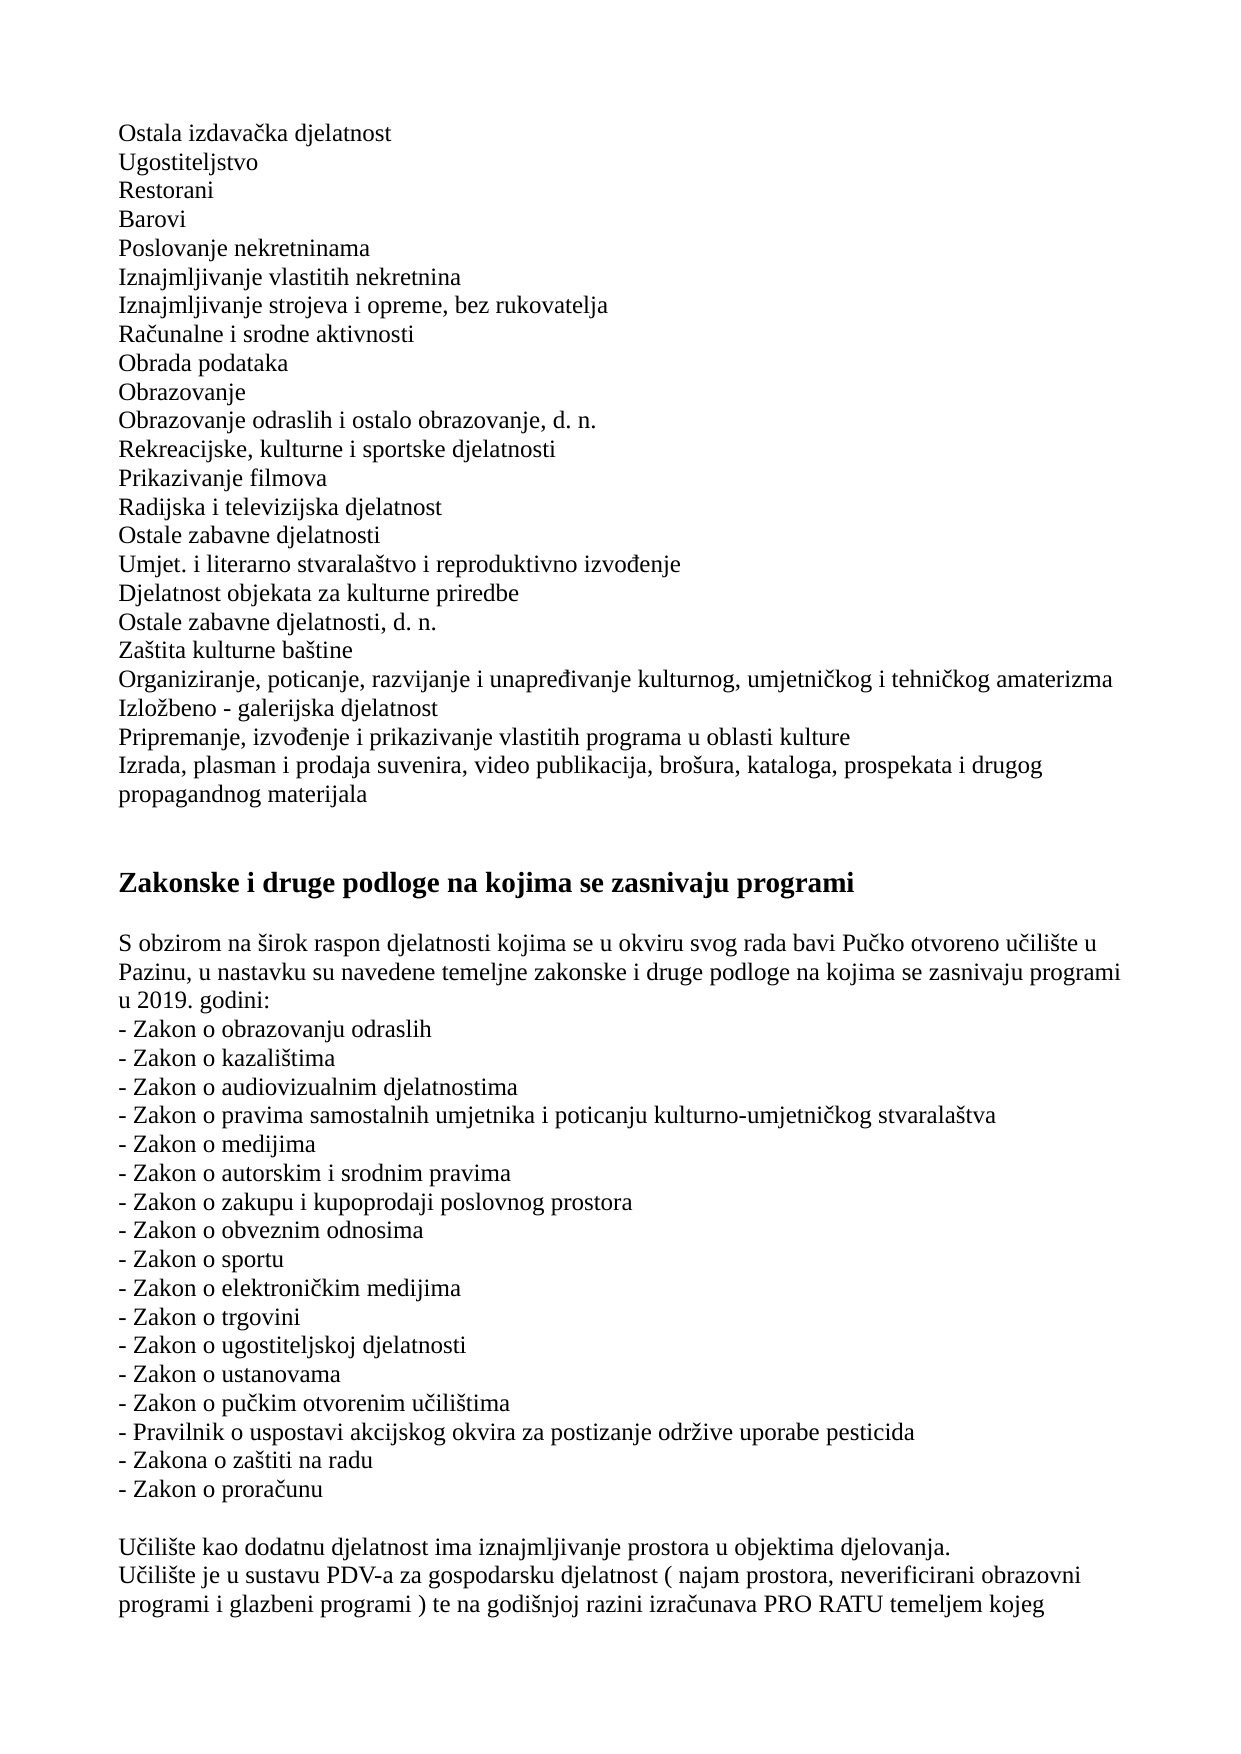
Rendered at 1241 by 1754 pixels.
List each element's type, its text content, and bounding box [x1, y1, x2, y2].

text Prikazivanje filmova [118, 463, 1122, 492]
text Umjet. i literarno stvaralaštvo i reproduktivno izvođenje [118, 549, 1122, 578]
text S obzirom na širok raspon djelatnosti kojima se u okviru svog rada bavi Pučko otvoreno učilište u Pazinu, u nastavku su navedene temeljne zakonske i druge podloge na kojima se zasnivaju programi u 2019. godini: - Zakon o obrazovanju odraslih - Zakon o kazalištima - Zakon o audiovizualnim djelatnostima - Zakon o pravima samostalnih umjetnika i poticanju kulturno-umjetničkog stvaralaštva - Zakon o medijima - Zakon o autorskim i srodnim pravima - Zakon o zakupu i kupoprodaji poslovnog prostora - Zakon o obveznim odnosima - Zakon o sportu - Zakon o elektroničkim medijima - Zakon o trgovini - Zakon o ugostiteljskoj djelatnosti - Zakon o ustanovama - Zakon o pučkim otvorenim učilištima - Pravilnik o uspostavi akcijskog okvira za postizanje održive uporabe pesticida - Zakona o zaštiti na radu - Zakon o proračunu [118, 928, 1122, 1503]
text Računalne i srodne aktivnosti [118, 319, 1122, 348]
text Iznajmljivanje strojeva i opreme, bez rukovatelja [118, 291, 1122, 319]
text Zakonske i druge podloge na kojima se zasnivaju programi [118, 866, 1122, 899]
text Ostala izdavačka djelatnost [118, 118, 1122, 147]
text Radijska i televizijska djelatnost [118, 492, 1122, 521]
text Restorani [118, 176, 1122, 204]
text Ostale zabavne djelatnosti, d. n. [118, 607, 1122, 636]
text Učilište je u sustavu PDV-a za gospodarsku djelatnost ( najam prostora, neverificirani obrazovni programi i glazbeni programi ) te na godišnjoj razini izračunava PRO RATU temeljem kojeg [118, 1560, 1122, 1618]
text Ostale zabavne djelatnosti [118, 521, 1122, 549]
text Obrazovanje odraslih i ostalo obrazovanje, d. n. [118, 406, 1122, 434]
text Zaštita kulturne baštine [118, 636, 1122, 664]
text Poslovanje nekretninama [118, 233, 1122, 262]
text Izrada, plasman i prodaja suvenira, video publikacija, brošura, kataloga, prospekata i drugog propagandnog materijala [118, 751, 1122, 808]
text Barovi [118, 204, 1122, 233]
text Obrada podataka [118, 348, 1122, 377]
text Rekreacijske, kulturne i sportske djelatnosti [118, 434, 1122, 463]
text Izložbeno - galerijska djelatnost [118, 693, 1122, 722]
text Pripremanje, izvođenje i prikazivanje vlastitih programa u oblasti kulture [118, 722, 1122, 751]
text Organiziranje, poticanje, razvijanje i unapređivanje kulturnog, umjetničkog i tehničkog amaterizma [118, 664, 1122, 693]
text Djelatnost objekata za kulturne priredbe [118, 578, 1122, 607]
text Ugostiteljstvo [118, 147, 1122, 176]
text Obrazovanje [118, 377, 1122, 406]
text Učilište kao dodatnu djelatnost ima iznajmljivanje prostora u objektima djelovanja. [118, 1532, 1122, 1560]
text Iznajmljivanje vlastitih nekretnina [118, 262, 1122, 291]
